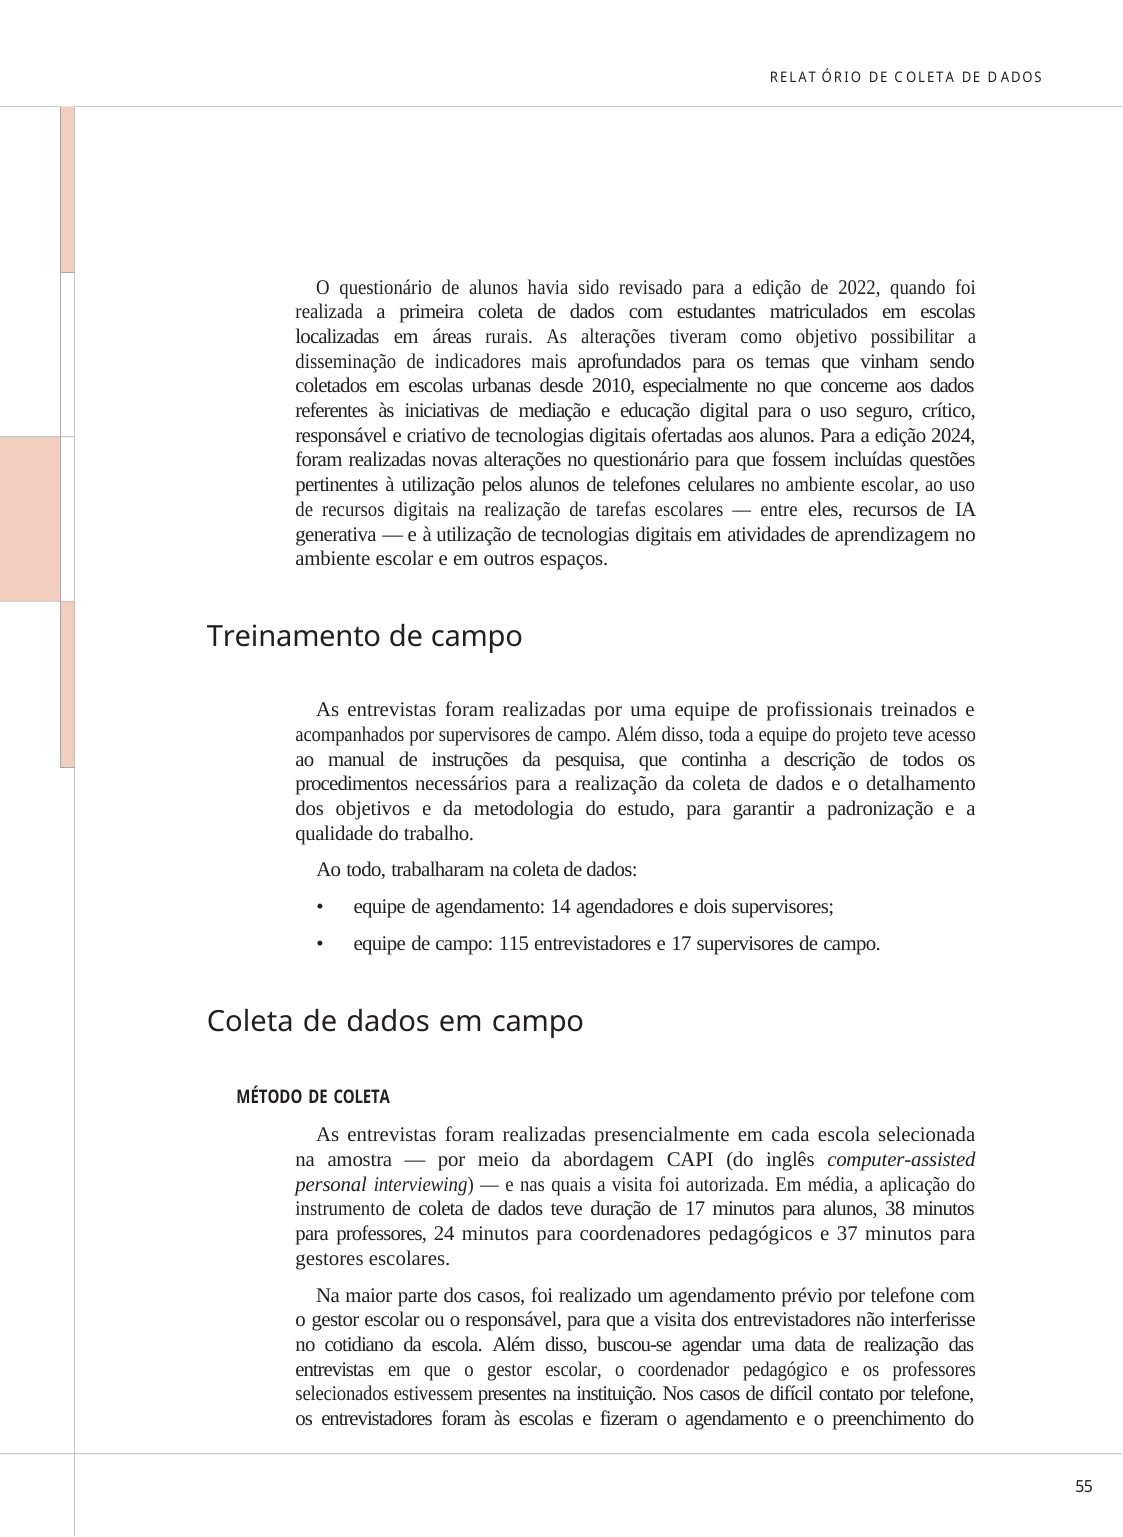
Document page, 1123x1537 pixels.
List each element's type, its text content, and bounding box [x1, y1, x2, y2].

list equipe de agendamento: 14 agendadores e dois supervisores; [316, 894, 990, 918]
text MÉTODO DE COLETA [236, 1083, 990, 1109]
subtitle Coleta de dados em campo [207, 1000, 990, 1040]
subtitle Treinamento de campo [207, 616, 990, 655]
list equipe de campo: 115 entrevistadores e 17 supervisores de campo. [316, 931, 990, 955]
text O questionário de alunos havia sido revisado para a edição de 2022, quando foi realizada a primeira coleta de dados com estudantes matriculados em escolas localizadas em áreas rurais. As alterações tiveram como objetivo possibilitar a disseminação de indicadores mais aprofundados para os temas que vinham sendo coletados em escolas urbanas desde 2010, especialmente no que concerne aos dados referentes às iniciativas de mediação e educação digital para o uso seguro, crítico, responsável e criativo de tecnologias digitais ofertadas aos alunos. Para a edição 2024, foram realizadas novas alterações no questionário para que fossem incluídas questões pertinentes à utilização pelos alunos de telefones celulares no ambiente escolar, ao uso de recursos digitais na realização de tarefas escolares — entre eles, recursos de IA generativa — e à utilização de tecnologias digitais em atividades de aprendizagem no ambiente escolar e em outros espaços. [295, 274, 976, 570]
text Na maior parte dos casos, foi realizado um agendamento prévio por telefone com o gestor escolar ou o responsável, para que a visita dos entrevistadores não interferisse no cotidiano da escola. Além disso, buscou-se agendar uma data de realização das entrevistas em que o gestor escolar, o coordenador pedagógico e os professores selecionados estivessem presentes na instituição. Nos casos de difícil contato por telefone, os entrevistadores foram às escolas e fizeram o agendamento e o preenchimento do [295, 1283, 976, 1430]
text As entrevistas foram realizadas presencialmente em cada escola selecionada na amostra — por meio da abordagem CAPI (do inglês computer-assisted personal interviewing) — e nas quais a visita foi autorizada. Em média, a aplicação do instrumento de coleta de dados teve duração de 17 minutos para alunos, 38 minutos para professores, 24 minutos para coordenadores pedagógicos e 37 minutos para gestores escolares. [295, 1122, 976, 1270]
text As entrevistas foram realizadas por uma equipe de profissionais treinados e acompanhados por supervisores de campo. Além disso, toda a equipe do projeto teve acesso ao manual de instruções da pesquisa, que continha a descrição de todos os procedimentos necessários para a realização da coleta de dados e o detalhamento dos objetivos e da metodologia do estudo, para garantir a padronização e a qualidade do trabalho. [295, 697, 976, 844]
text Ao todo, trabalharam na coleta de dados: [316, 857, 990, 881]
